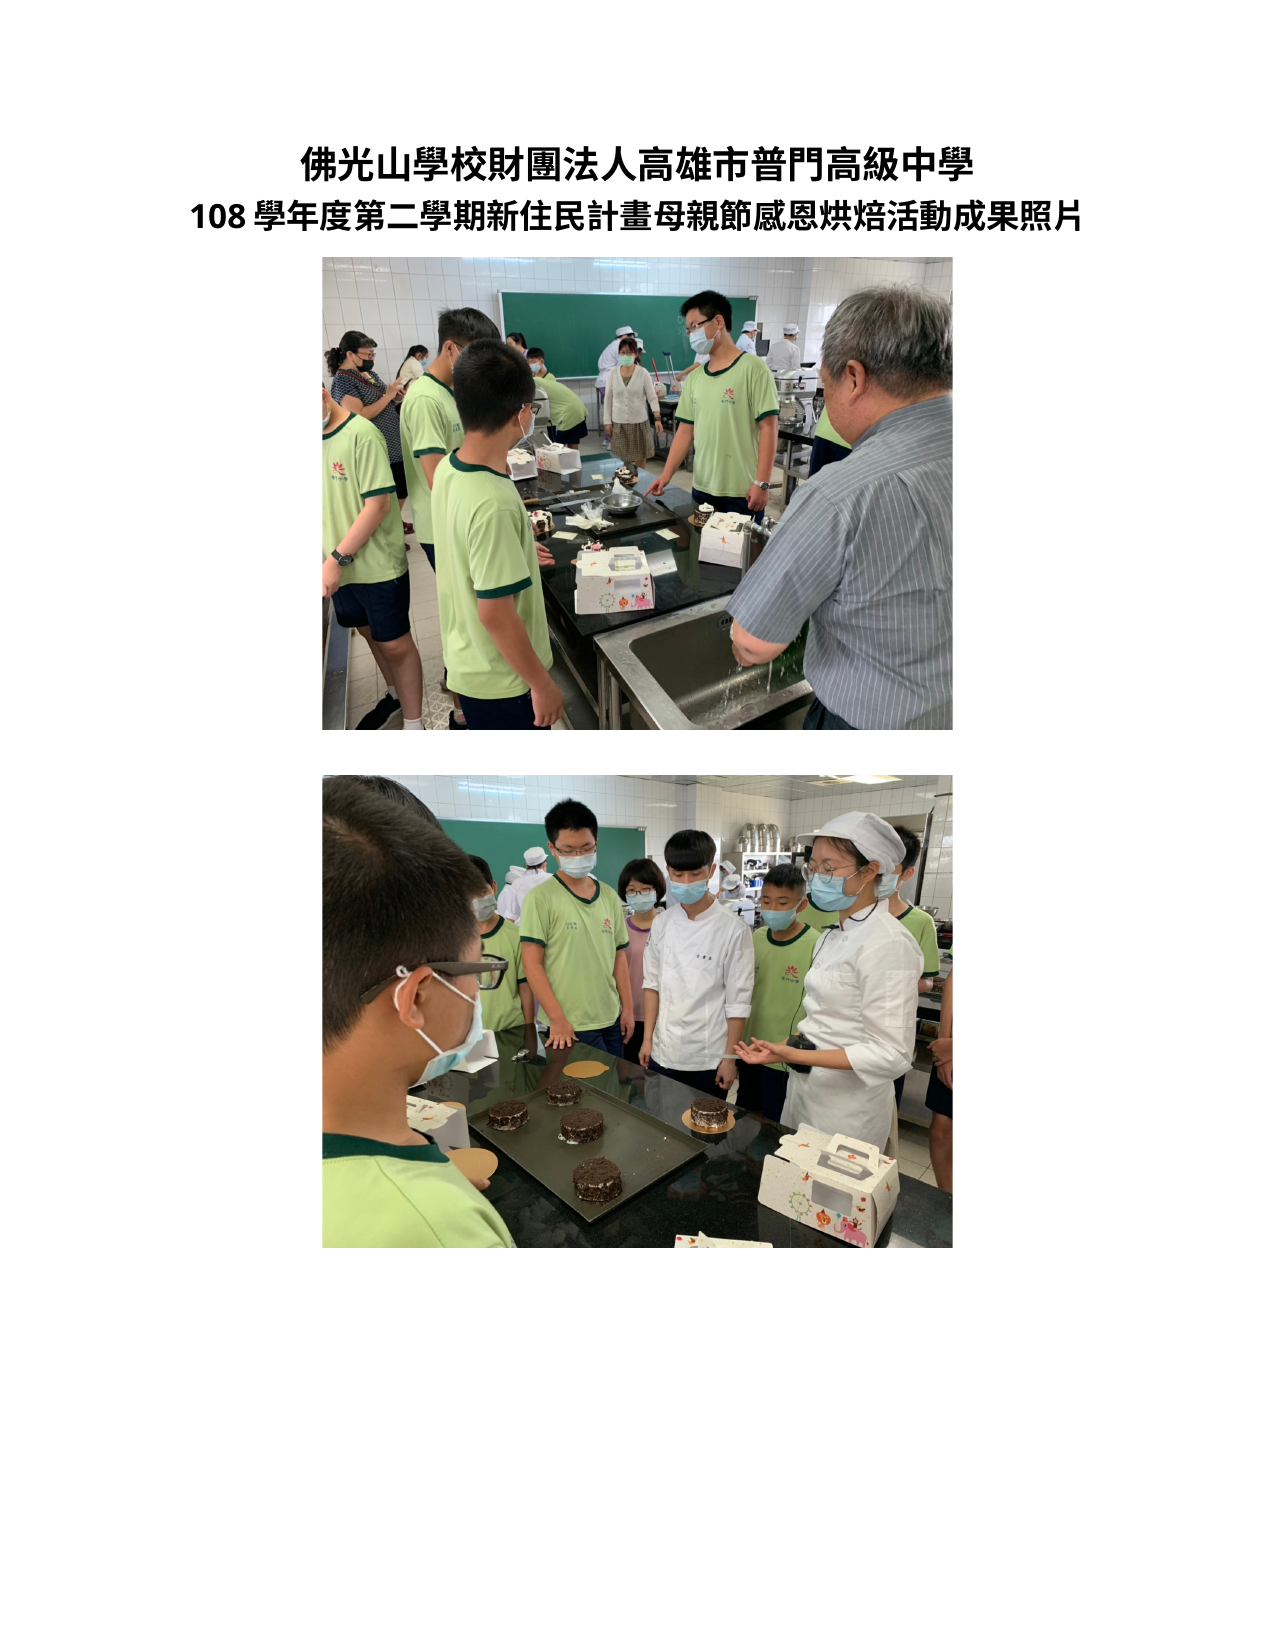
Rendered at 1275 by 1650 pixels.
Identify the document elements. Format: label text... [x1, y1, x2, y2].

text 108學年度第二學期新住民計畫母親節感恩烘焙活動成果照片 [135, 189, 1140, 238]
picture [322, 775, 953, 1248]
text 佛光山學校財團法人高雄市普門高級中學 [135, 135, 1140, 189]
picture [322, 257, 953, 730]
